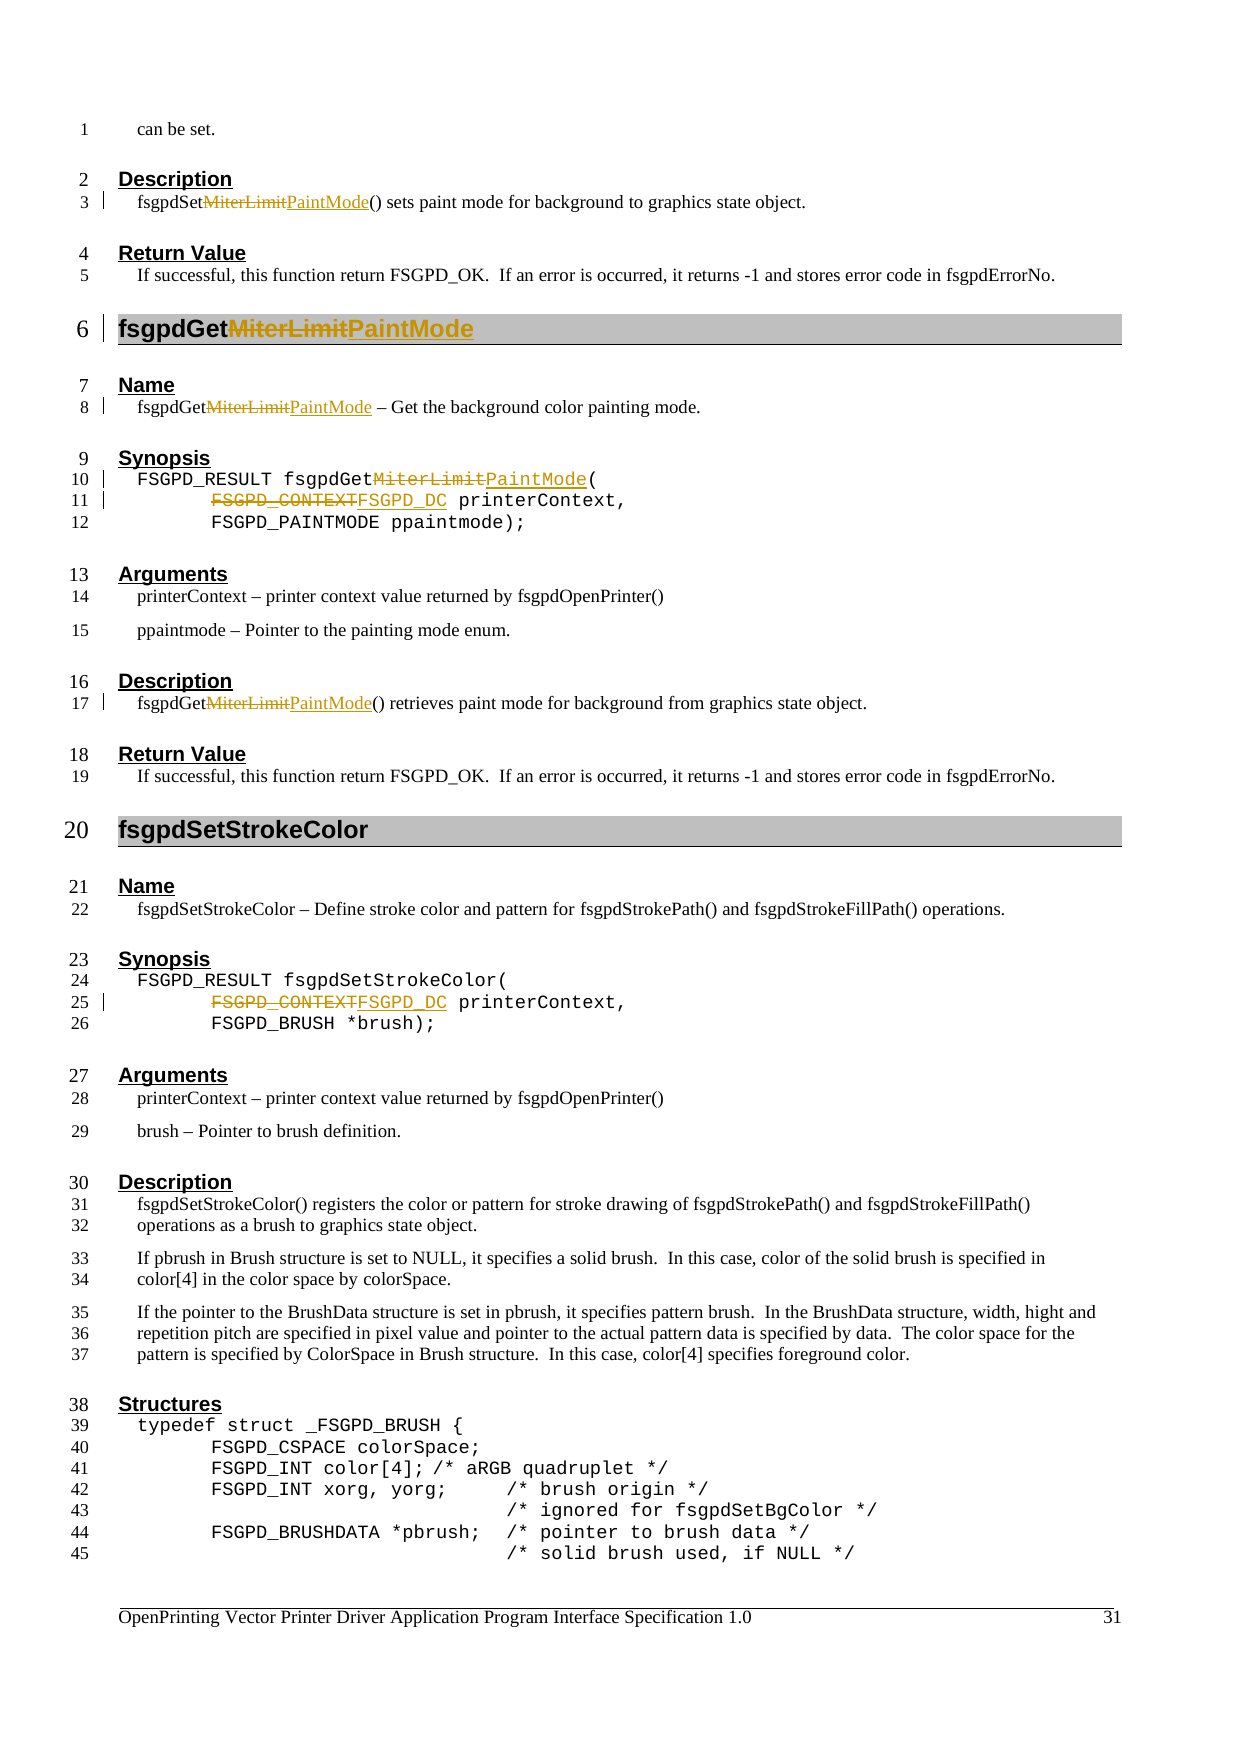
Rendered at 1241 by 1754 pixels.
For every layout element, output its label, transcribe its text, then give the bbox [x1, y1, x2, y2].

subtitle Description [118, 1171, 1122, 1194]
text If successful, this function return FSGPD_OK. If an error is occurred, it returns -1 and stores error code in fsgpdErrorNo. [137, 766, 1103, 786]
text ppaintmode – Pointer to the painting mode enum. [137, 619, 1103, 640]
subtitle Arguments [118, 563, 1122, 586]
text If pbrush in Brush structure is set to NULL, it specifies a solid brush. In this case, color of the solid brush is specified in color[4] in the color space by colorSpace. [137, 1248, 1103, 1289]
subtitle Synopsis [118, 447, 1122, 470]
text printerContext – printer context value returned by fsgpdOpenPrinter() [137, 1087, 1103, 1108]
subtitle Name [118, 875, 1122, 898]
text fsgpdSetPaintMode() sets paint mode for background to graphics state object. [137, 191, 1103, 212]
subtitle Description [118, 168, 1122, 191]
subtitle fsgpdSetStrokeColor [118, 816, 1122, 846]
text brush – Pointer to brush definition. [137, 1121, 1103, 1141]
subtitle Return Value [118, 742, 1122, 766]
text can be set. [137, 118, 1103, 139]
subtitle Structures [118, 1393, 1122, 1416]
text typedef struct _FSGPD_BRUSH { FSGPD_CSPACE colorSpace; FSGPD_INT color[4]; /* aRGB quadruplet */ FSGPD_INT xorg, yorg; /* brush origin */ /* ignored for fsgpdSetBgColor */ FSGPD_BRUSHDATA *pbrush; /* pointer to brush data */ /* solid brush used, if NULL */ [137, 1416, 1103, 1565]
text fsgpdSetStrokeColor – Define stroke color and pattern for fsgpdStrokePath() and fsgpdStrokeFillPath() operations. [137, 898, 1103, 919]
text If the pointer to the BrushData structure is set in pbrush, it specifies pattern brush. In the BrushData structure, width, hight and repetition pitch are specified in pixel value and pointer to the actual pattern data is specified by data. The color space for the pattern is specified by ColorSpace in Brush structure. In this case, color[4] specifies foreground color. [137, 1302, 1103, 1364]
subtitle Description [118, 669, 1122, 692]
text fsgpdGetPaintMode() retrieves paint mode for background from graphics state object. [137, 692, 1103, 713]
subtitle Return Value [118, 241, 1122, 264]
subtitle Name [118, 374, 1122, 397]
text printerContext – printer context value returned by fsgpdOpenPrinter() [137, 586, 1103, 607]
text fsgpdGetPaintMode – Get the background color painting mode. [137, 397, 1103, 418]
text FSGPD_RESULT fsgpdSetStrokeColor( FSGPD_DC printerContext, FSGPD_BRUSH *brush); [137, 971, 1103, 1035]
subtitle Arguments [118, 1064, 1122, 1087]
text FSGPD_RESULT fsgpdGetPaintMode( FSGPD_DC printerContext, FSGPD_PAINTMODE ppaintmode); [137, 470, 1103, 534]
text If successful, this function return FSGPD_OK. If an error is occurred, it returns -1 and stores error code in fsgpdErrorNo. [137, 264, 1103, 285]
text fsgpdSetStrokeColor() registers the color or pattern for stroke drawing of fsgpdStrokePath() and fsgpdStrokeFillPath() operations as a brush to graphics state object. [137, 1194, 1103, 1235]
subtitle Synopsis [118, 948, 1122, 971]
subtitle fsgpdGetPaintMode [118, 314, 1122, 344]
